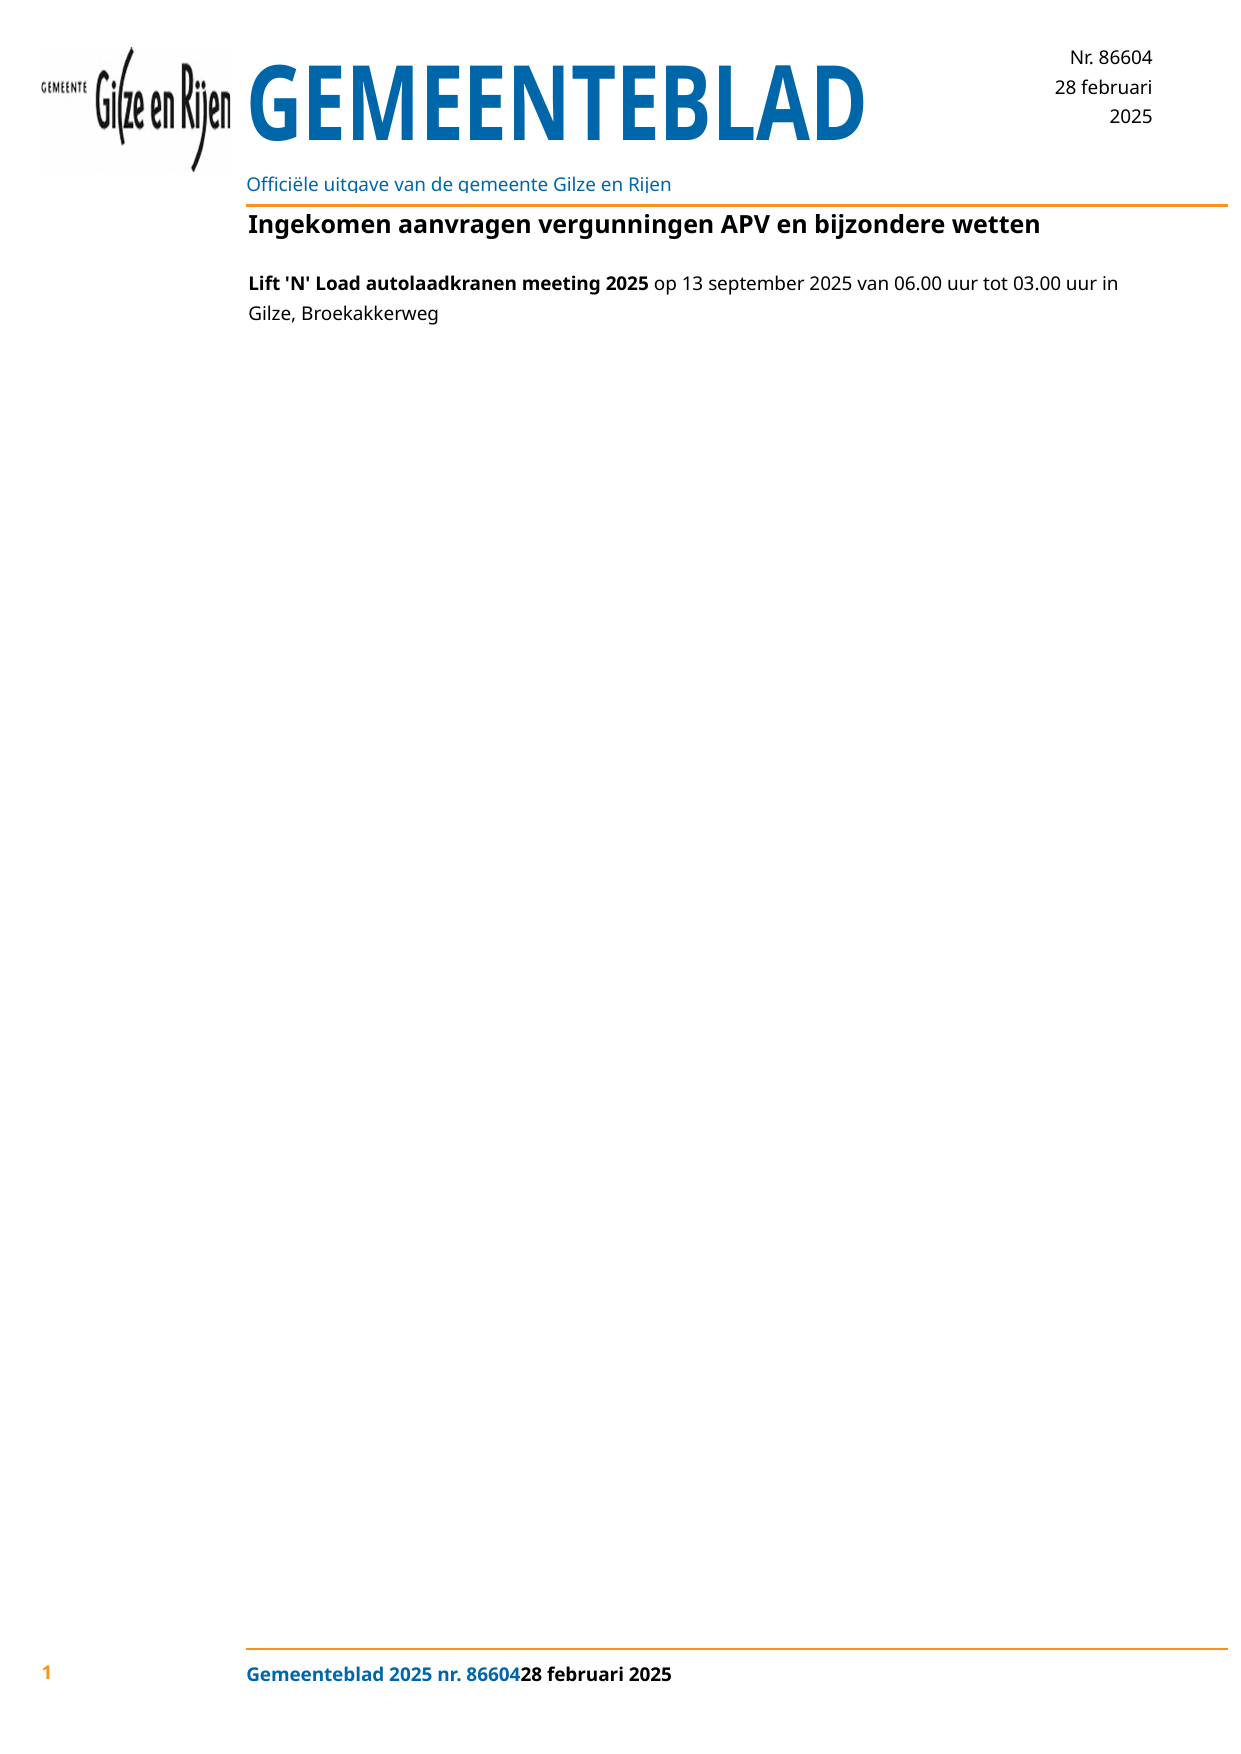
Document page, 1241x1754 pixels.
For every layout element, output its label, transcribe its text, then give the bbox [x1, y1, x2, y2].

text Ingekomen aanvragen vergunningen APV en bijzondere wetten [248, 207, 1152, 241]
picture [41, 47, 231, 172]
text Lift 'N' Load autolaadkranen meeting 2025 op 13 september 2025 van 06.00 uur tot 03.00 uur in Gilze, Broekakkerweg [248, 270, 1152, 326]
